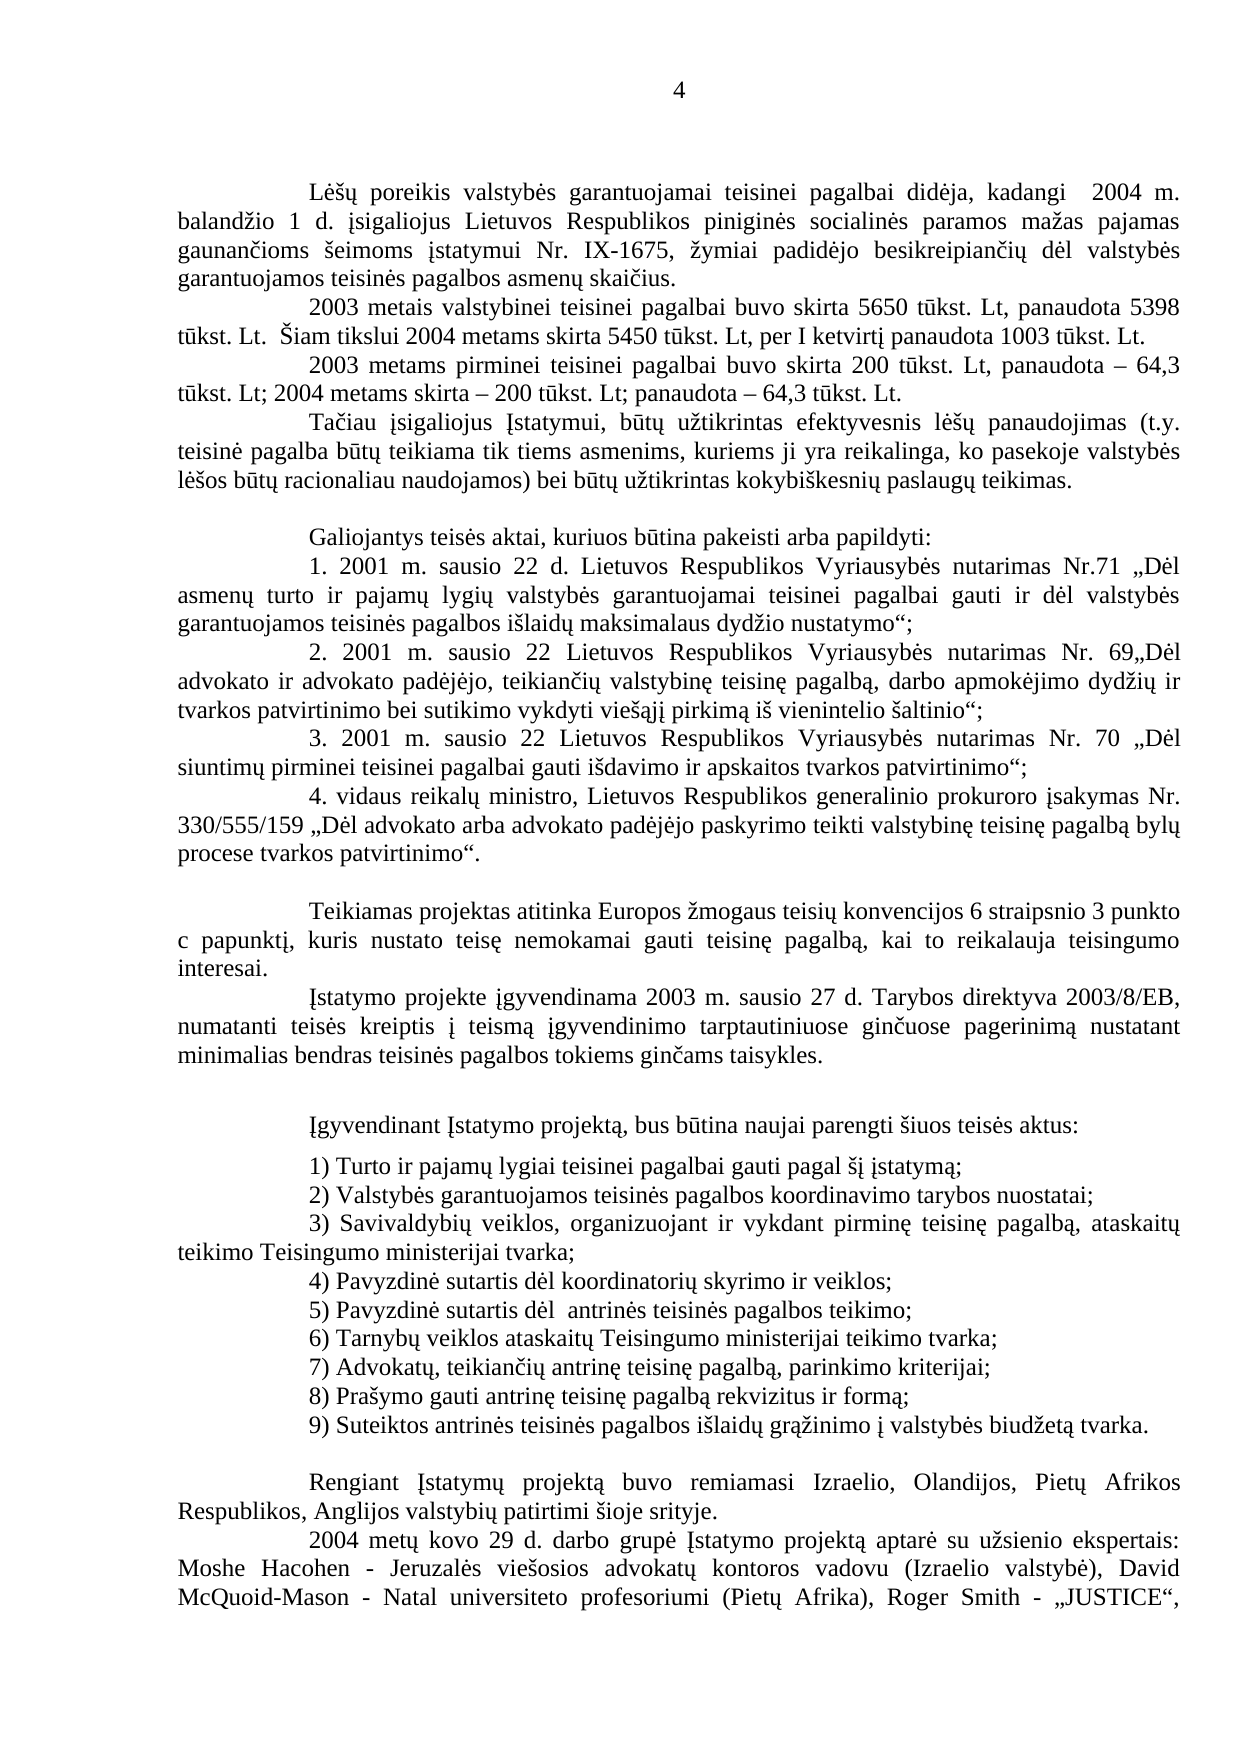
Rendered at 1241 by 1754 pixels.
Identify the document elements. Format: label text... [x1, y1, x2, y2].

text Rengiant Įstatymų projektą buvo remiamasi Izraelio, Olandijos, Pietų Afrikos Respublikos, Anglijos valstybių patirtimi šioje srityje. [177, 1467, 1181, 1525]
text 7) Advokatų, teikiančių antrinę teisinę pagalbą, parinkimo kriterijai; [177, 1352, 1181, 1381]
text 2004 metų kovo 29 d. darbo grupė Įstatymo projektą aptarė su užsienio ekspertais: Moshe Hacohen - Jeruzalės viešosios advokatų kontoros vadovu (Izraelio valstybė), David McQuoid-Mason - Natal universiteto profesoriumi (Pietų Afrika), Roger Smith - „JUSTICE“, [177, 1525, 1181, 1611]
text Įstatymo projekte įgyvendinama 2003 m. sausio 27 d. Tarybos direktyva 2003/8/EB, numatanti teisės kreiptis į teismą įgyvendinimo tarptautiniuose ginčuose pagerinimą nustatant minimalias bendras teisinės pagalbos tokiems ginčams taisykles. [177, 982, 1181, 1068]
text 2) Valstybės garantuojamos teisinės pagalbos koordinavimo tarybos nuostatai; [177, 1180, 1181, 1208]
text 8) Prašymo gauti antrinę teisinę pagalbą rekvizitus ir formą; [177, 1381, 1181, 1410]
text 2. 2001 m. sausio 22 Lietuvos Respublikos Vyriausybės nutarimas Nr. 69„Dėl advokato ir advokato padėjėjo, teikiančių valstybinę teisinę pagalbą, darbo apmokėjimo dydžių ir tvarkos patvirtinimo bei sutikimo vykdyti viešąjį pirkimą iš vienintelio šaltinio“; [177, 637, 1181, 723]
text 2003 metais valstybinei teisinei pagalbai buvo skirta 5650 tūkst. Lt, panaudota 5398 tūkst. Lt. Šiam tikslui 2004 metams skirta 5450 tūkst. Lt, per I ketvirtį panaudota 1003 tūkst. Lt. [177, 292, 1181, 350]
text 6) Tarnybų veiklos ataskaitų Teisingumo ministerijai teikimo tvarka; [177, 1323, 1181, 1352]
text 4. vidaus reikalų ministro, Lietuvos Respublikos generalinio prokuroro įsakymas Nr. 330/555/159 „Dėl advokato arba advokato padėjėjo paskyrimo teikti valstybinę teisinę pagalbą bylų procese tvarkos patvirtinimo“. [177, 781, 1181, 867]
text 4) Pavyzdinė sutartis dėl koordinatorių skyrimo ir veiklos; [177, 1266, 1181, 1295]
text Galiojantys teisės aktai, kuriuos būtina pakeisti arba papildyti: [177, 522, 1181, 551]
text 9) Suteiktos antrinės teisinės pagalbos išlaidų grąžinimo į valstybės biudžetą tvarka. [177, 1410, 1181, 1438]
text Teikiamas projektas atitinka Europos žmogaus teisių konvencijos 6 straipsnio 3 punkto c papunktį, kuris nustato teisę nemokamai gauti teisinę pagalbą, kai to reikalauja teisingumo interesai. [177, 896, 1181, 982]
text 3) Savivaldybių veiklos, organizuojant ir vykdant pirminę teisinę pagalbą, ataskaitų teikimo Teisingumo ministerijai tvarka; [177, 1208, 1181, 1266]
text 3. 2001 m. sausio 22 Lietuvos Respublikos Vyriausybės nutarimas Nr. 70 „Dėl siuntimų pirminei teisinei pagalbai gauti išdavimo ir apskaitos tvarkos patvirtinimo“; [177, 723, 1181, 781]
text 2003 metams pirminei teisinei pagalbai buvo skirta 200 tūkst. Lt, panaudota – 64,3 tūkst. Lt; 2004 metams skirta – 200 tūkst. Lt; panaudota – 64,3 tūkst. Lt. [177, 350, 1181, 407]
text Tačiau įsigaliojus Įstatymui, būtų užtikrintas efektyvesnis lėšų panaudojimas (t.y. teisinė pagalba būtų teikiama tik tiems asmenims, kuriems ji yra reikalinga, ko pasekoje valstybės lėšos būtų racionaliau naudojamos) bei būtų užtikrintas kokybiškesnių paslaugų teikimas. [177, 407, 1181, 493]
text 1. 2001 m. sausio 22 d. Lietuvos Respublikos Vyriausybės nutarimas Nr.71 „Dėl asmenų turto ir pajamų lygių valstybės garantuojamai teisinei pagalbai gauti ir dėl valstybės garantuojamos teisinės pagalbos išlaidų maksimalaus dydžio nustatymo“; [177, 551, 1181, 637]
text 1) Turto ir pajamų lygiai teisinei pagalbai gauti pagal šį įstatymą; [177, 1151, 1181, 1180]
text Lėšų poreikis valstybės garantuojamai teisinei pagalbai didėja, kadangi 2004 m. balandžio 1 d. įsigaliojus Lietuvos Respublikos piniginės socialinės paramos mažas pajamas gaunančioms šeimoms įstatymui Nr. IX-1675, žymiai padidėjo besikreipiančių dėl valstybės garantuojamos teisinės pagalbos asmenų skaičius. [177, 177, 1181, 292]
text Įgyvendinant Įstatymo projektą, bus būtina naujai parengti šiuos teisės aktus: [177, 1110, 1181, 1138]
text 5) Pavyzdinė sutartis dėl antrinės teisinės pagalbos teikimo; [177, 1295, 1181, 1323]
